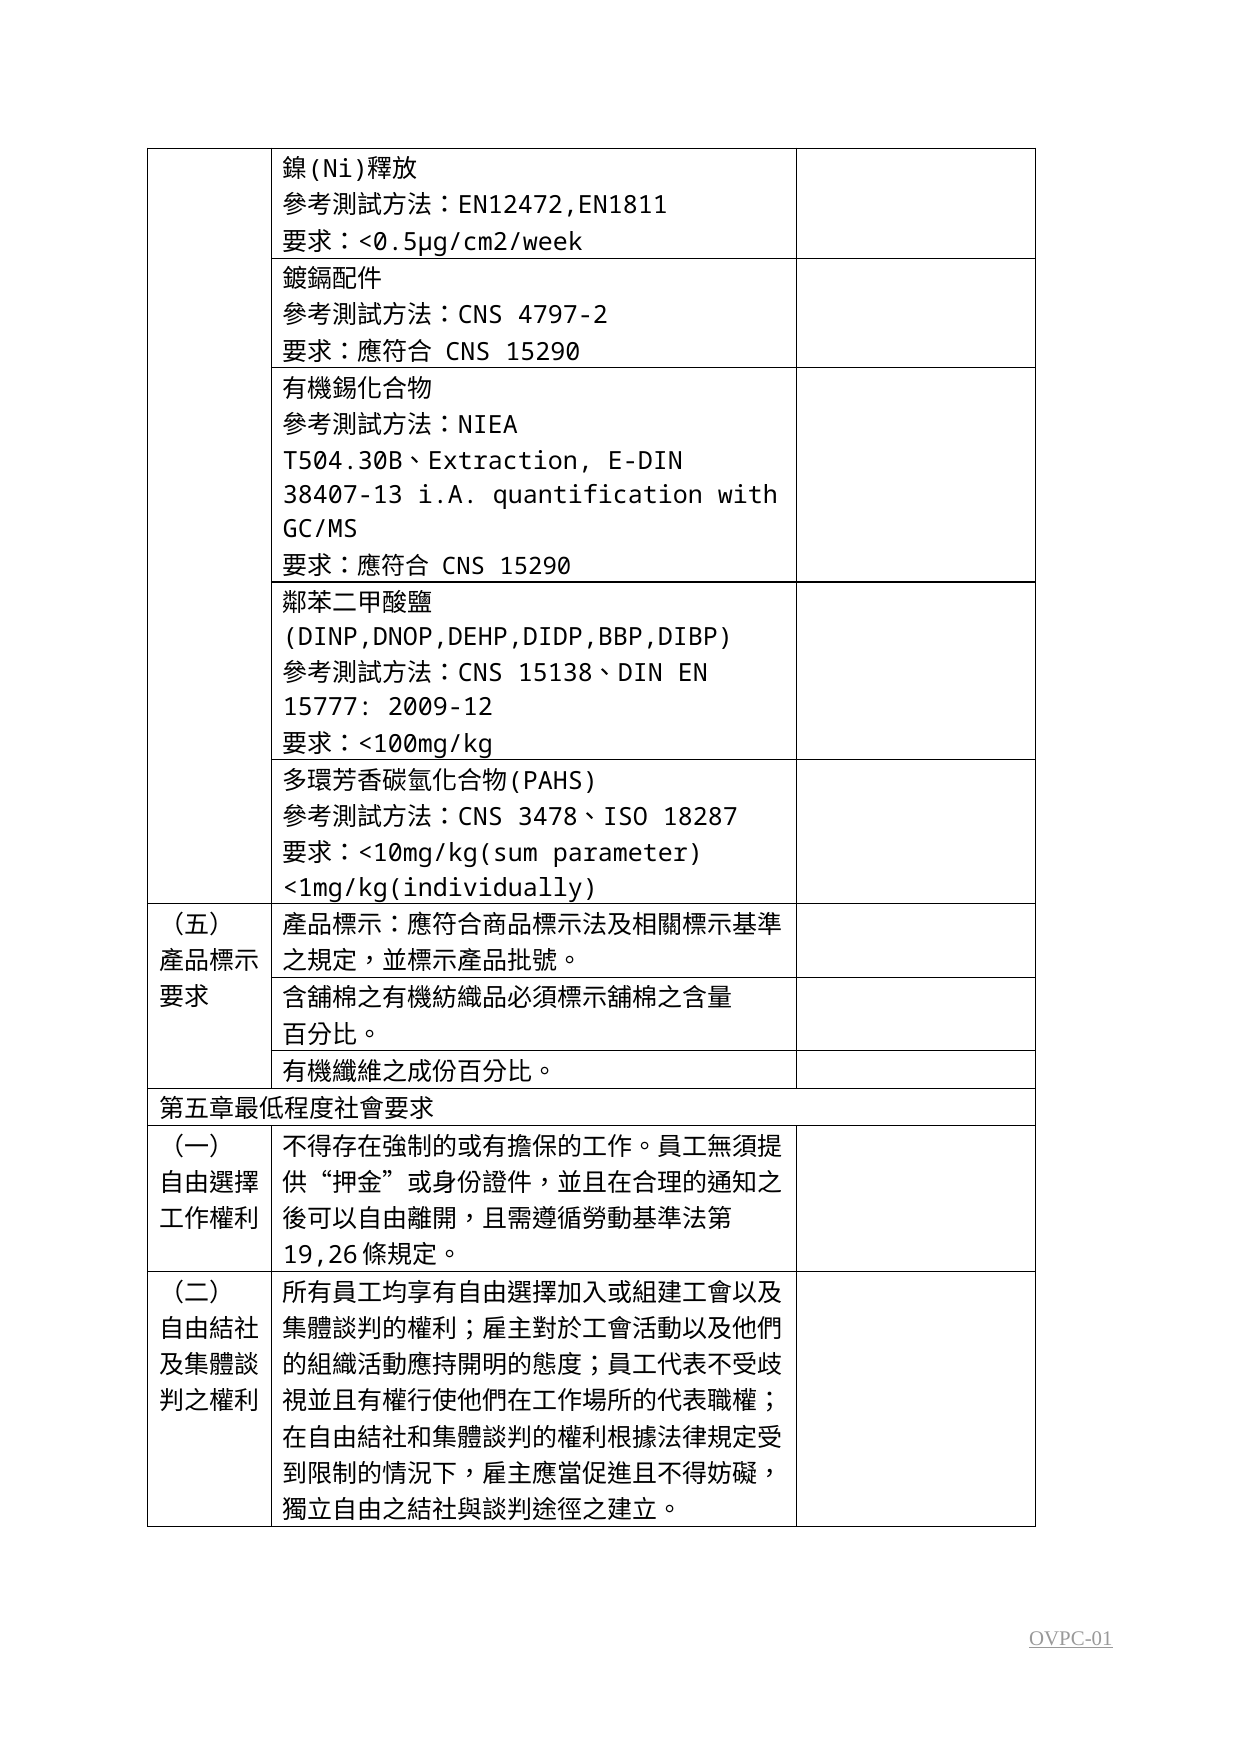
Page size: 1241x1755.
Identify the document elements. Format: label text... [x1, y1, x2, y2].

table_cell 多環芳香碳氫化合物(PAHS) 參考測試方法：CNS 3478、ISO 18287 要求：<10mg/kg(sum parameter) <1mg/kg(individually) [272, 760, 796, 903]
table_cell [797, 368, 1035, 581]
table_cell [148, 149, 271, 903]
table_cell [797, 760, 1035, 903]
table_cell （一） 自由選擇工作權利 [148, 1126, 271, 1271]
table_cell 所有員工均享有自由選擇加入或組建工會以及集體談判的權利；雇主對於工會活動以及他們的組織活動應持開明的態度；員工代表不受歧視並且有權行使他們在工作場所的代表職權；在自由結社和集體談判的權利根據法律規定受到限制的情況下，雇主應當促進且不得妨礙，獨立自由之結社與談判途徑之建立。 [272, 1272, 796, 1526]
table_cell [797, 583, 1035, 759]
table_cell [797, 149, 1035, 257]
table_cell [797, 978, 1035, 1050]
table_cell [797, 1126, 1035, 1271]
table_cell 含舖棉之有機紡織品必須標示舖棉之含量 百分比。 [272, 978, 796, 1050]
table_cell 不得存在強制的或有擔保的工作。員工無須提供“押金”或身份證件，並且在合理的通知之後可以自由離開，且需遵循勞動基準法第19,26條規定。 [272, 1126, 796, 1271]
table_cell 有機纖維之成份百分比。 [272, 1051, 796, 1088]
table_cell [797, 259, 1035, 367]
table_cell （五） 產品標示要求 [148, 904, 271, 1088]
table_cell 鍍鎘配件 參考測試方法：CNS 4797-2 要求：應符合 CNS 15290 [272, 259, 796, 367]
table_cell （二） 自由結社及集體談判之權利 [148, 1272, 271, 1526]
table_cell [1014, 1619, 1183, 1675]
table_cell [797, 904, 1035, 977]
table_cell 鎳(Ni)釋放 參考測試方法：EN12472,EN1811 要求：<0.5μg/cm2/week [272, 149, 796, 257]
table_cell 鄰苯二甲酸鹽(DINP,DNOP,DEHP,DIDP,BBP,DIBP) 參考測試方法：CNS 15138、DIN EN 15777: 2009-12 要求：<100mg/kg [272, 583, 796, 759]
table_cell 有機錫化合物 參考測試方法：NIEA T504.30B、Extraction, E-DIN 38407-13 i.A. quantification with GC/MS 要求：應符合 CNS 15290 [272, 368, 796, 581]
table_cell 第五章最低程度社會要求 [148, 1089, 1035, 1125]
table_cell [797, 1051, 1035, 1088]
table_cell [797, 1272, 1035, 1526]
table_cell 產品標示：應符合商品標示法及相關標示基準之規定，並標示產品批號。 [272, 904, 796, 977]
